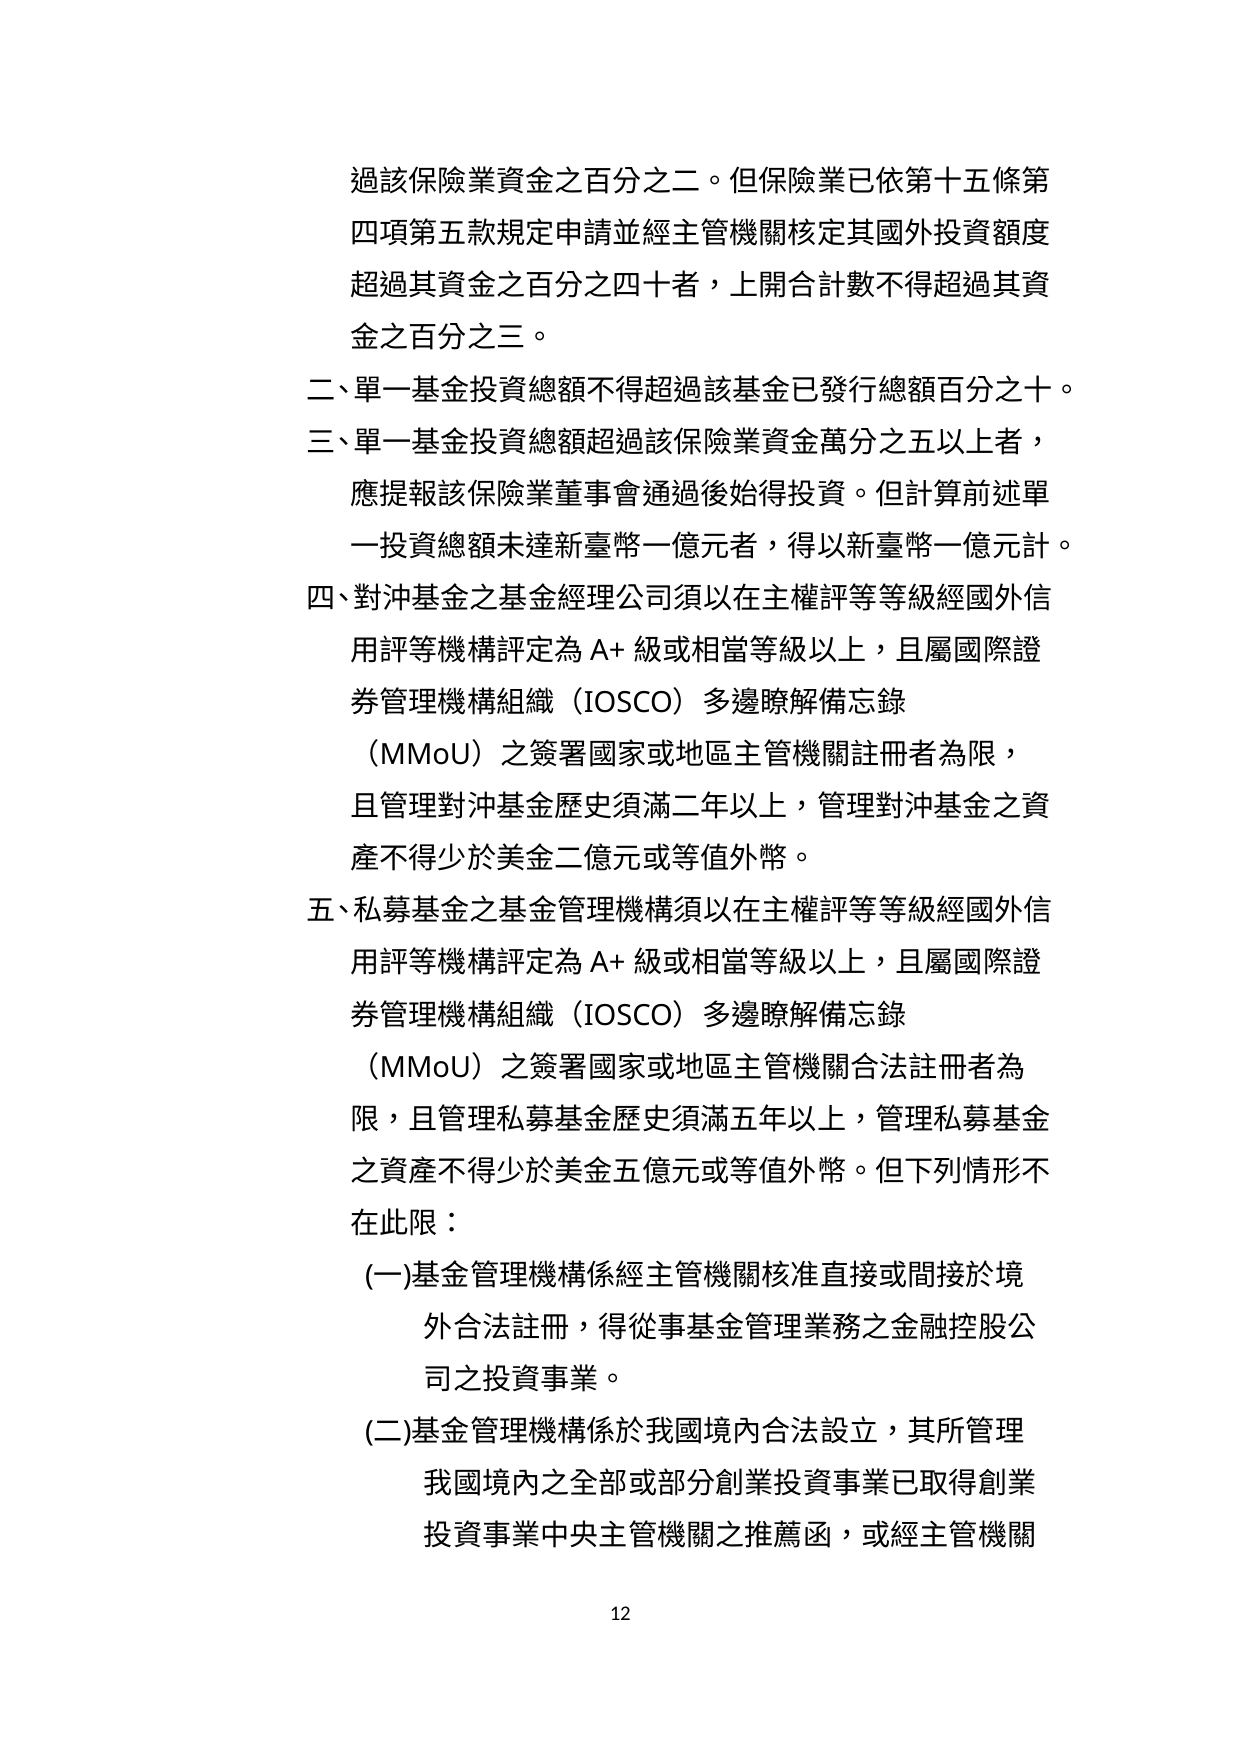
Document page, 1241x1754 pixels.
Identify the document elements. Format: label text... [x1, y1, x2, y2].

text (二)基金管理機構係於我國境內合法設立，其所管理我國境內之全部或部分創業投資事業已取得創業投資事業中央主管機關之推薦函，或經主管機關 [365, 1400, 1053, 1556]
text (一)基金管理機構係經主管機關核准直接或間接於境外合法註冊，得從事基金管理業務之金融控股公司之投資事業。 [365, 1244, 1053, 1400]
text 過該保險業資金之百分之二。但保險業已依第十五條第四項第五款規定申請並經主管機關核定其國外投資額度超過其資金之百分之四十者，上開合計數不得超過其資金之百分之三。 [306, 150, 1053, 358]
text 二、單一基金投資總額不得超過該基金已發行總額百分之十。 [306, 358, 1053, 410]
text 三、單一基金投資總額超過該保險業資金萬分之五以上者，應提報該保險業董事會通過後始得投資。但計算前述單一投資總額未達新臺幣一億元者，得以新臺幣一億元計。 [306, 410, 1053, 567]
text 四、對沖基金之基金經理公司須以在主權評等等級經國外信用評等機構評定為 A+ 級或相當等級以上，且屬國際證券管理機構組織（IOSCO）多邊瞭解備忘錄（MMoU）之簽署國家或地區主管機關註冊者為限，且管理對沖基金歷史須滿二年以上，管理對沖基金之資產不得少於美金二億元或等值外幣。 [306, 567, 1053, 879]
text 五、私募基金之基金管理機構須以在主權評等等級經國外信用評等機構評定為 A+ 級或相當等級以上，且屬國際證券管理機構組織（IOSCO）多邊瞭解備忘錄（MMoU）之簽署國家或地區主管機關合法註冊者為限，且管理私募基金歷史須滿五年以上，管理私募基金之資產不得少於美金五億元或等值外幣。但下列情形不在此限： [306, 879, 1053, 1244]
